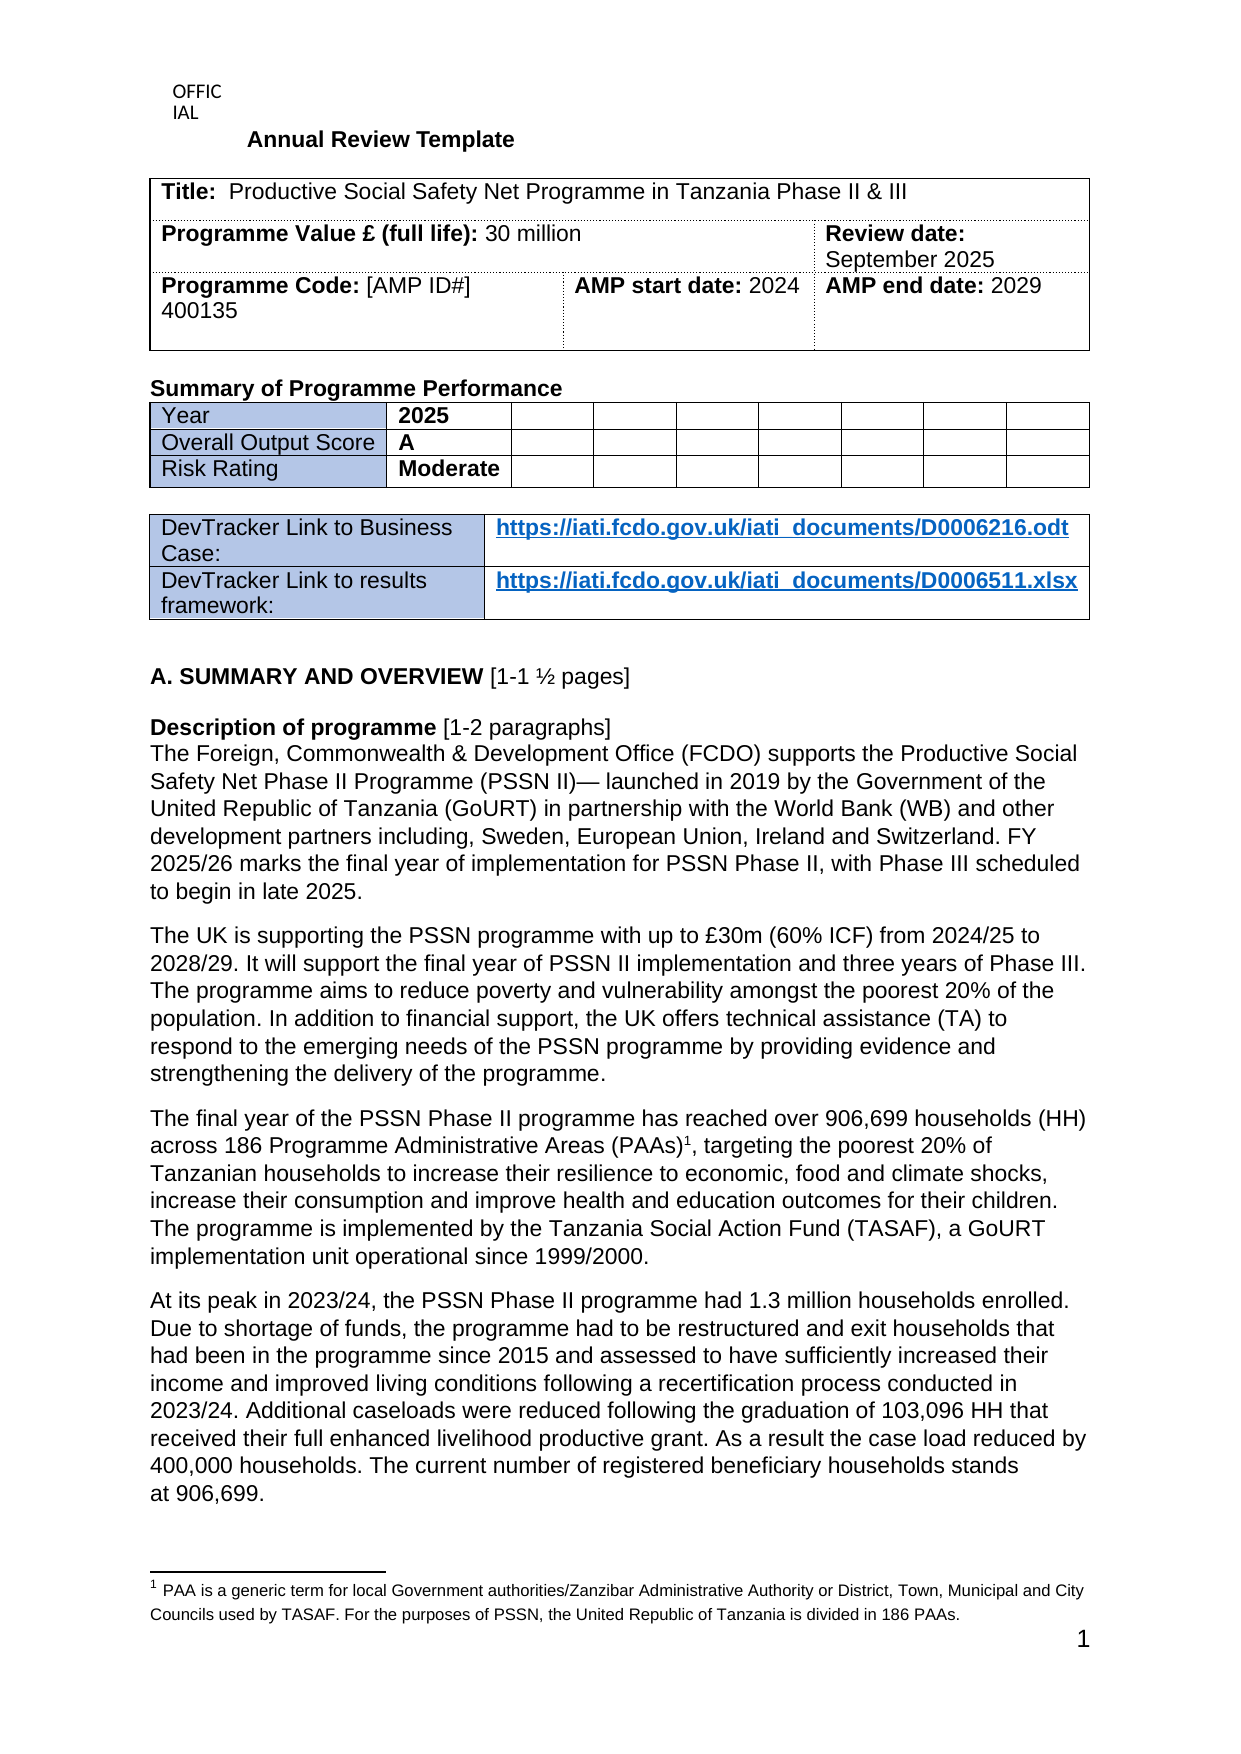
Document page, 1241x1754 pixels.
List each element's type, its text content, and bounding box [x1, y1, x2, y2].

table_cell [677, 430, 758, 455]
text Summary of Programme Performance [150, 376, 1090, 402]
table_header [677, 403, 758, 428]
table_cell [677, 456, 758, 487]
text At its peak in 2023/24, the PSSN Phase II programme had 1.3 million households enrolled. Due to shortage of funds, the programme had to be restructured and exit households that had been in the programme since 2015 and assessed to have sufficiently increased their income and improved living conditions following a recertification process conducted in 2023/24. Additional caseloads were reduced following the graduation of 103,096 HH that received their full enhanced livelihood productive grant. As a result the case load reduced by 400,000 households. The current number of registered beneficiary households stands at 906,699. [150, 1288, 1090, 1506]
table_cell [924, 430, 1006, 455]
table_header DevTracker Link to Business Case: [150, 515, 484, 566]
table_header 2025 [387, 403, 511, 428]
table_cell Moderate [387, 456, 511, 487]
table_header [1007, 403, 1089, 428]
table_header Year [151, 403, 386, 428]
text Description of programme [1-2 paragraphs] [150, 715, 1090, 741]
text The final year of the PSSN Phase II programme has reached over 906,699 households (HH) across 186 Programme Administrative Areas (PAAs), targeting the poorest 20% of Tanzanian households to increase their resilience to economic, food and climate shocks, increase their consumption and improve health and education outcomes for their children. The programme is implemented by the Tanzania Social Action Fund (TASAF), a GoURT implementation unit operational since 1999/2000. [150, 1105, 1090, 1269]
text A. SUMMARY AND OVERVIEW [1-1 ½ pages] [150, 664, 1090, 689]
table_cell AMP start date: 2024 [563, 272, 814, 349]
table_header Title: Productive Social Safety Net Programme in Tanzania Phase II & III [151, 179, 1089, 220]
table_cell [512, 456, 593, 487]
table_cell Programme Code: [AMP ID#] 400135 [151, 272, 563, 349]
table_cell https://iati.fcdo.gov.uk/iati_documents/D0006511.xlsx [485, 567, 1089, 618]
table_cell Risk Rating [151, 456, 386, 487]
table_header [924, 403, 1006, 428]
text The Foreign, Commonwealth & Development Office (FCDO) supports the Productive Social Safety Net Phase II Programme (PSSN II)— launched in 2019 by the Government of the United Republic of Tanzania (GoURT) in partnership with the World Bank (WB) and other development partners including, Sweden, European Union, Ireland and Switzerland. FY 2025/26 marks the final year of implementation for PSSN Phase II, with Phase III scheduled to begin in late 2025. [150, 741, 1090, 904]
table_cell [1007, 456, 1089, 487]
table_cell [759, 430, 841, 455]
text PAA is a generic term for local Government authorities/Zanzibar Administrative Authority or District, Town, Municipal and City Councils used by TASAF. For the purposes of PSSN, the United Republic of Tanzania is divided in 186 PAAs. [150, 1578, 1090, 1624]
subtitle Annual Review Template [150, 127, 1090, 152]
table_cell [594, 456, 676, 487]
table_cell [842, 456, 923, 487]
table_header [594, 403, 676, 428]
table_cell Programme Value £ (full life): 30 million [151, 220, 814, 272]
text The UK is supporting the PSSN programme with up to £30m (60% ICF) from 2024/25 to 2028/29. It will support the final year of PSSN II implementation and three years of Phase III. The programme aims to reduce poverty and vulnerability amongst the poorest 20% of the population. In addition to financial support, the UK offers technical assistance (TA) to respond to the emerging needs of the PSSN programme by providing evidence and strengthening the delivery of the programme. [150, 923, 1090, 1087]
table_cell [1007, 430, 1089, 455]
table_cell Overall Output Score [151, 430, 386, 455]
table_header https://iati.fcdo.gov.uk/iati_documents/D0006216.odt [485, 515, 1089, 566]
table_cell [759, 456, 841, 487]
table_cell [512, 430, 593, 455]
table_cell AMP end date: 2029 [814, 272, 1089, 349]
table_cell [924, 456, 1006, 487]
table_header [842, 403, 923, 428]
table_header [512, 403, 593, 428]
table_header [759, 403, 841, 428]
table_cell [842, 430, 923, 455]
table_cell DevTracker Link to results framework: [150, 567, 484, 618]
table_cell Review date: September 2025 [814, 220, 1089, 272]
table_cell [594, 430, 676, 455]
table_cell A [387, 430, 511, 455]
